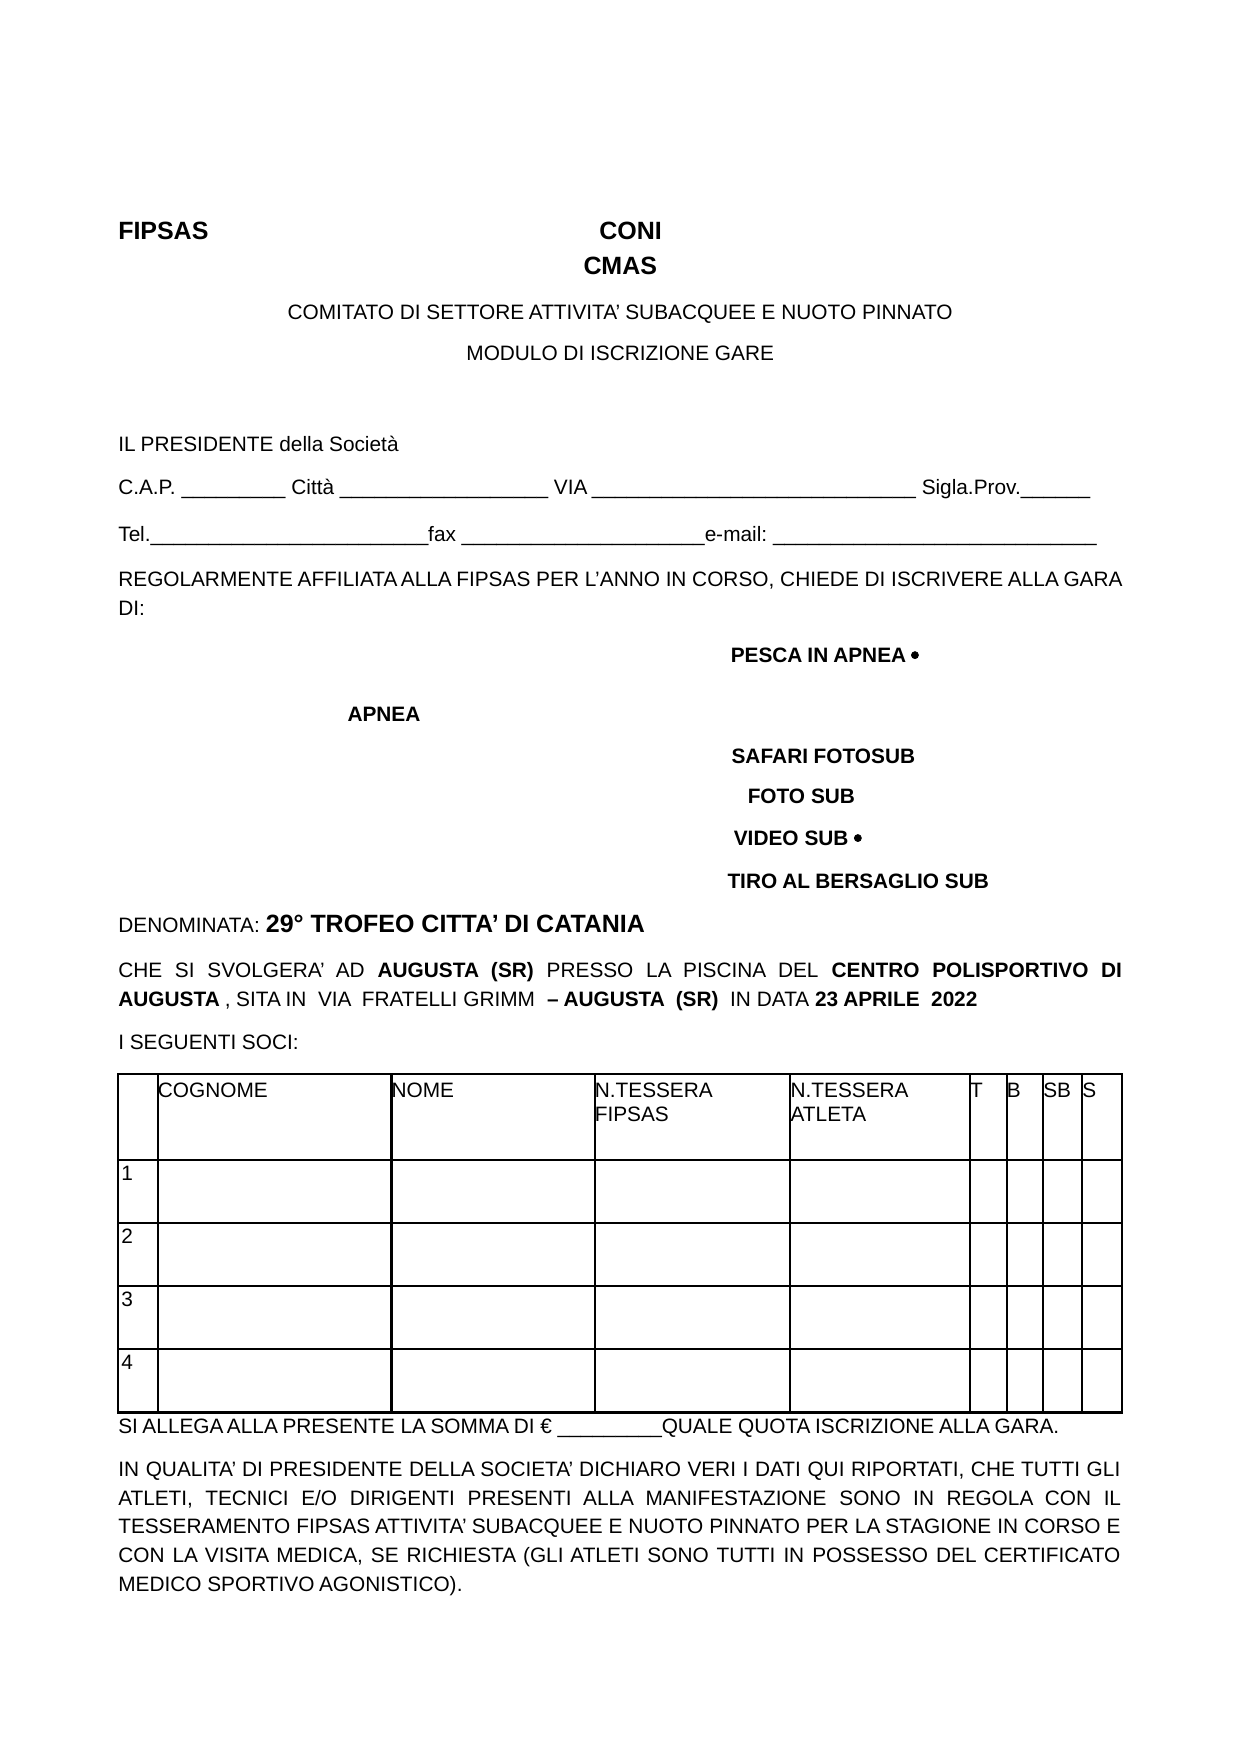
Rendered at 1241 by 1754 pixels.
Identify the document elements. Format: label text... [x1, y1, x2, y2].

table_header NOME [393, 1075, 594, 1158]
text C.A.P. _________ Città __________________ VIA ____________________________ Sigla.Prov.______ [118, 475, 1122, 499]
table_cell [596, 1287, 789, 1348]
table_header N.TESSERA FIPSAS [596, 1075, 789, 1158]
table_cell [971, 1350, 1006, 1411]
table_cell [1083, 1161, 1121, 1222]
table_cell [791, 1224, 969, 1285]
text TIRO AL BERSAGLIO SUB [118, 865, 1122, 894]
table_cell [1008, 1161, 1042, 1222]
table_header B [1008, 1075, 1042, 1158]
table_header T [971, 1075, 1006, 1158]
text FIPSAS CONI CMAS [118, 216, 1122, 279]
text REGOLARMENTE AFFILIATA ALLA FIPSAS PER L’ANNO IN CORSO, CHIEDE DI ISCRIVERE ALLA GARA DI: [118, 567, 1122, 620]
table_cell 3 [119, 1287, 157, 1348]
table_cell 2 [119, 1224, 157, 1285]
text VIDEO SUB  [118, 822, 1122, 851]
table_cell [971, 1161, 1006, 1222]
table_header COGNOME [159, 1075, 390, 1158]
text COMITATO DI SETTORE ATTIVITA’ SUBACQUEE E NUOTO PINNATO [118, 300, 1122, 324]
table_header SB [1044, 1075, 1081, 1158]
table_cell [159, 1350, 390, 1411]
table_cell [1083, 1350, 1121, 1411]
table_header N.TESSERA ATLETA [791, 1075, 969, 1158]
table_cell [159, 1287, 390, 1348]
table_cell [971, 1287, 1006, 1348]
table_cell [791, 1287, 969, 1348]
table_header S [1083, 1075, 1121, 1158]
table_cell 1 [119, 1161, 157, 1222]
table_cell [596, 1161, 789, 1222]
table_cell [393, 1224, 594, 1285]
table_cell [971, 1224, 1006, 1285]
table_cell [393, 1161, 594, 1222]
table_cell 4 [119, 1350, 157, 1411]
text SAFARI FOTOSUB [118, 740, 1122, 769]
table_cell [1083, 1224, 1121, 1285]
table_cell [596, 1224, 789, 1285]
table_cell [1044, 1287, 1081, 1348]
table_cell [1044, 1161, 1081, 1222]
text PESCA IN APNEA  [118, 639, 1122, 668]
table_cell [1044, 1350, 1081, 1411]
text IN QUALITA’ DI PRESIDENTE DELLA SOCIETA’ DICHIARO VERI I DATI QUI RIPORTATI, CHE TUTTI GLI ATLETI, TECNICI E/O DIRIGENTI PRESENTI ALLA MANIFESTAZIONE SONO IN REGOLA CON IL TESSERAMENTO FIPSAS ATTIVITA’ SUBACQUEE E NUOTO PINNATO PER LA STAGIONE IN CORSO E CON LA VISITA MEDICA, SE RICHIESTA (GLI ATLETI SONO TUTTI IN POSSESSO DEL CERTIFICATO MEDICO SPORTIVO AGONISTICO). [118, 1457, 1122, 1596]
text MODULO DI ISCRIZIONE GARE [118, 341, 1122, 365]
text DENOMINATA: 29° TROFEO CITTA’ DI CATANIA [118, 909, 1122, 937]
text FOTO SUB [118, 783, 1122, 807]
text CHE SI SVOLGERA’ AD AUGUSTA (SR) PRESSO LA PISCINA DEL CENTRO POLISPORTIVO DI AUGUSTA , SITA IN VIA FRATELLI GRIMM – AUGUSTA (SR) IN DATA 23 APRILE 2022 [118, 958, 1122, 1010]
table_cell [791, 1350, 969, 1411]
table_cell [1008, 1350, 1042, 1411]
table_cell [159, 1224, 390, 1285]
table_cell [159, 1161, 390, 1222]
text I SEGUENTI SOCI: [118, 1030, 1122, 1054]
text APNEA [118, 682, 1122, 726]
text SI ALLEGA ALLA PRESENTE LA SOMMA DI € _________QUALE QUOTA ISCRIZIONE ALLA GARA. [118, 1414, 1122, 1437]
text IL PRESIDENTE della Società [118, 431, 1122, 455]
table_header [119, 1075, 157, 1158]
table_cell [1008, 1287, 1042, 1348]
table_cell [393, 1350, 594, 1411]
table_cell [1008, 1224, 1042, 1285]
table_cell [1044, 1224, 1081, 1285]
table_cell [1083, 1287, 1121, 1348]
table_cell [393, 1287, 594, 1348]
text Tel.________________________fax _____________________e-mail: ____________________________ [118, 518, 1122, 547]
table_cell [596, 1350, 789, 1411]
table_cell [791, 1161, 969, 1222]
